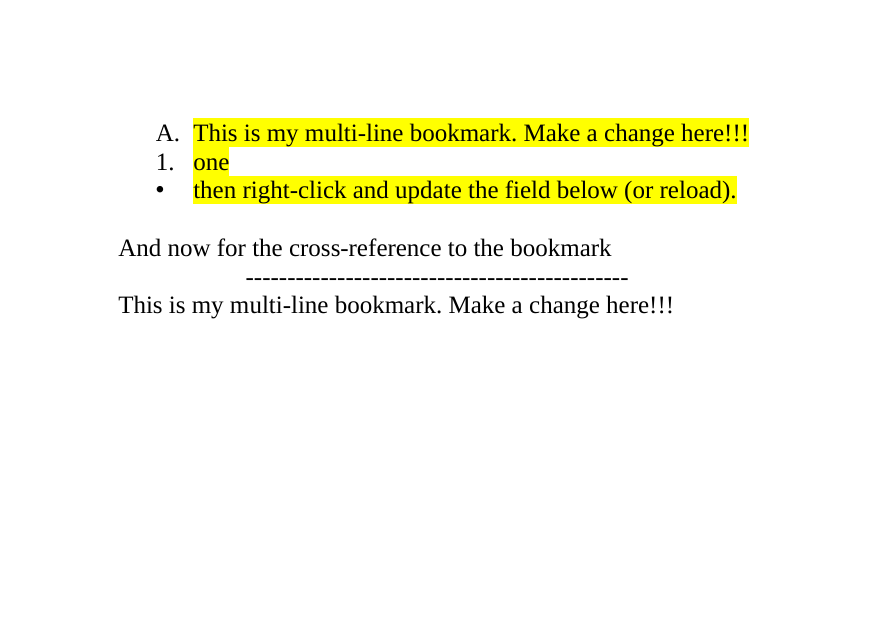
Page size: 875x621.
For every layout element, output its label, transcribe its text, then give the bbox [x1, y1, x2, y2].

text This is my multi-line bookmark. Make a change here!!! [118, 291, 756, 319]
list then right-click and update the field below (or reload). [156, 176, 756, 204]
text ---------------------------------------------- [118, 262, 756, 291]
list This is my multi-line bookmark. Make a change here!!! [156, 118, 756, 147]
list one [156, 147, 756, 176]
text And now for the cross-reference to the bookmark [118, 233, 756, 262]
